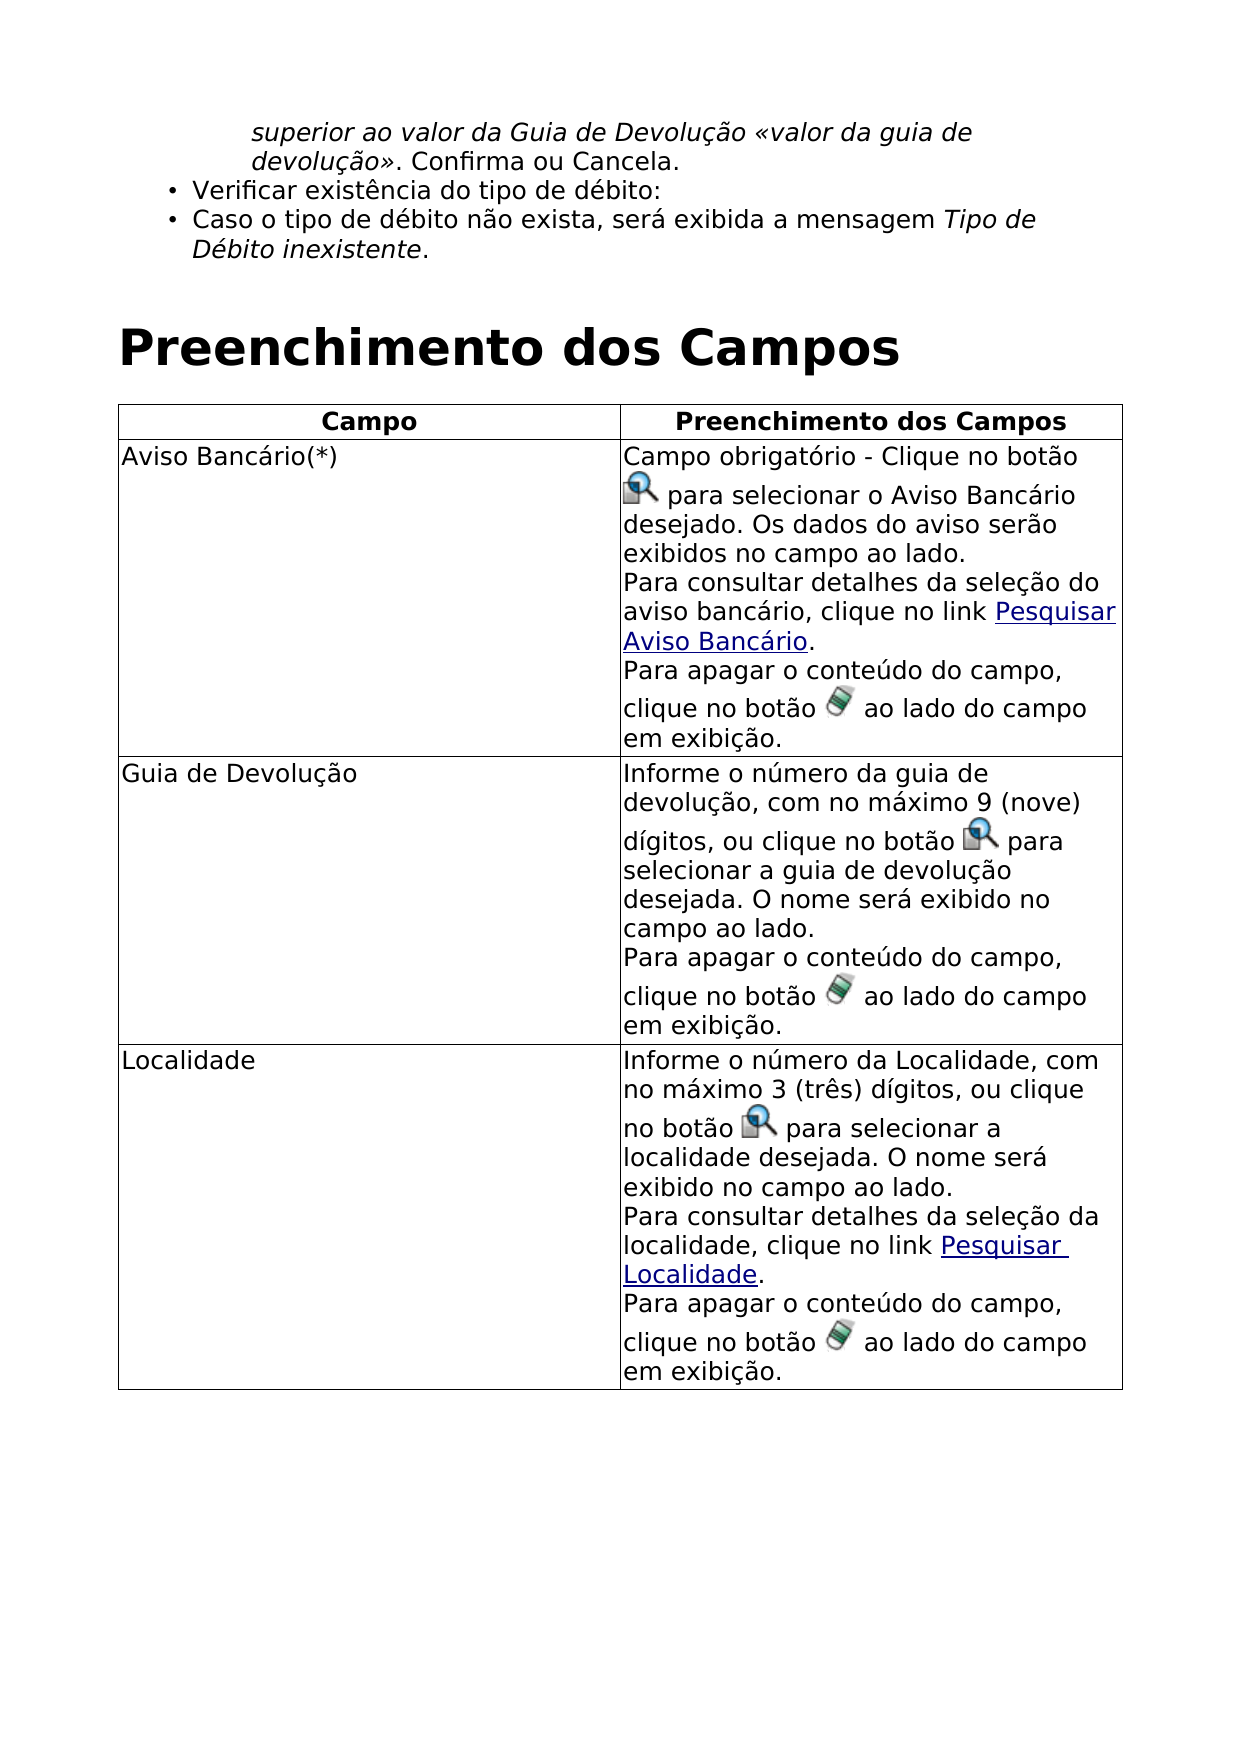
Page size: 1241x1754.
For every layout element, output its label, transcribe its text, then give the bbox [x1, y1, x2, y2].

list Verificar existência do tipo de débito: [177, 176, 1122, 206]
list superior ao valor da Guia de Devolução «valor da guia de devolução». Confirma ou Cancela. [236, 118, 1122, 176]
table_header Preenchimento dos Campos [621, 405, 1122, 439]
picture [824, 685, 856, 718]
table_header Campo [119, 405, 620, 439]
list Caso o tipo de débito não exista, será exibida a mensagem Tipo de Débito inexistente. [177, 206, 1122, 264]
subtitle Preenchimento dos Campos [118, 318, 1122, 377]
picture [741, 1104, 778, 1138]
table_cell Campo obrigatório - Clique no botão para selecionar o Aviso Bancário desejado. Os dados do aviso serão exibidos no campo ao lado. Para consultar detalhes da seleção do aviso bancário, clique no link Pesquisar Aviso Bancário. Para apagar o conteúdo do campo, clique no botão ao lado do campo em exibição. [621, 440, 1122, 756]
picture [963, 817, 999, 850]
table_cell Aviso Bancário(*) [119, 440, 620, 756]
table_cell Localidade [119, 1045, 620, 1389]
table_cell Informe o número da Localidade, com no máximo 3 (três) dígitos, ou clique no botão para selecionar a localidade desejada. O nome será exibido no campo ao lado. Para consultar detalhes da seleção da localidade, clique no link Pesquisar Localidade. Para apagar o conteúdo do campo, clique no botão ao lado do campo em exibição. [621, 1045, 1122, 1389]
table_cell Guia de Devolução [119, 757, 620, 1043]
table_cell Informe o número da guia de devolução, com no máximo 9 (nove) dígitos, ou clique no botão para selecionar a guia de devolução desejada. O nome será exibido no campo ao lado. Para apagar o conteúdo do campo, clique no botão ao lado do campo em exibição. [621, 757, 1122, 1043]
picture [824, 972, 856, 1006]
picture [824, 1318, 856, 1352]
picture [622, 471, 659, 504]
